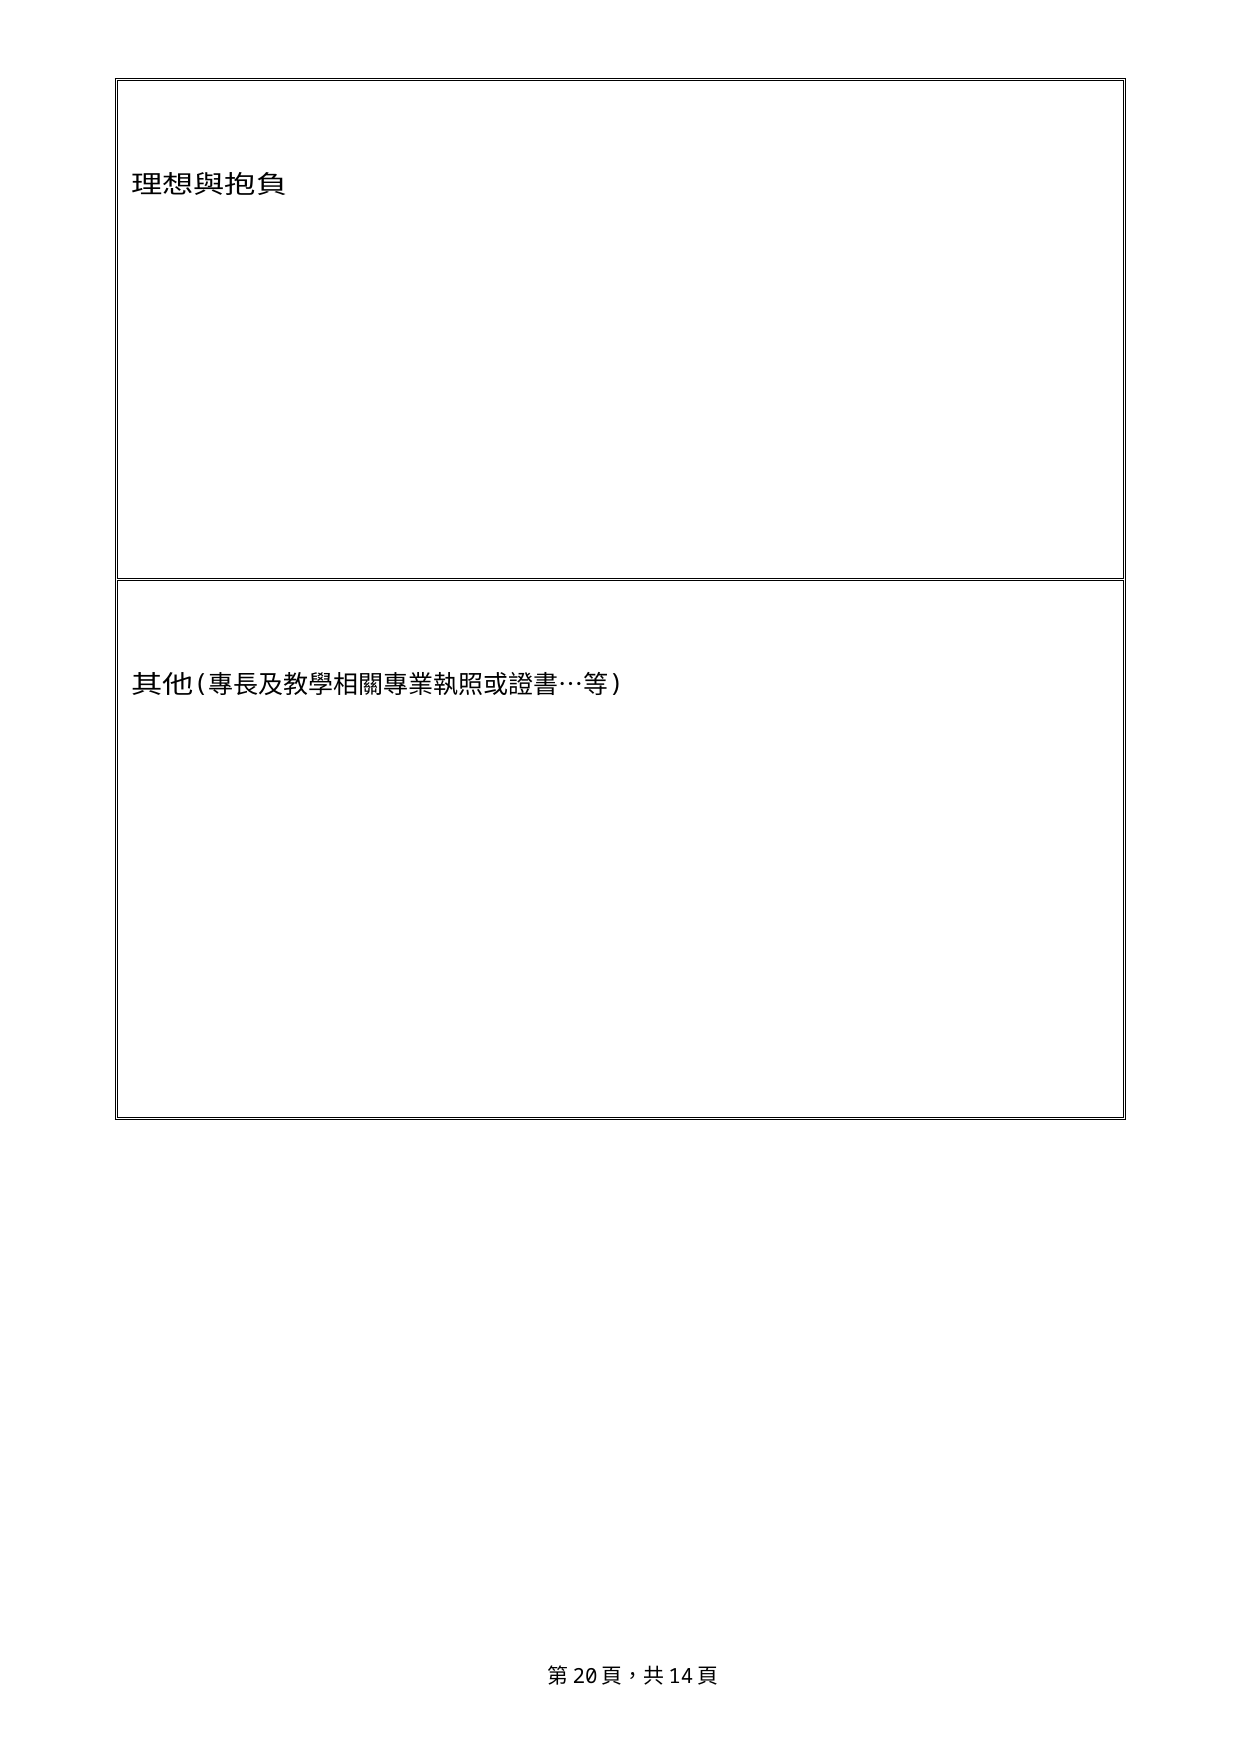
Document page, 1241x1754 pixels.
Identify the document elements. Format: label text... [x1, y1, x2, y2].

table_cell 其他(專長及教學相關專業執照或證書…等) [118, 581, 1123, 1117]
table_cell 理想與抱負 [118, 81, 1123, 578]
